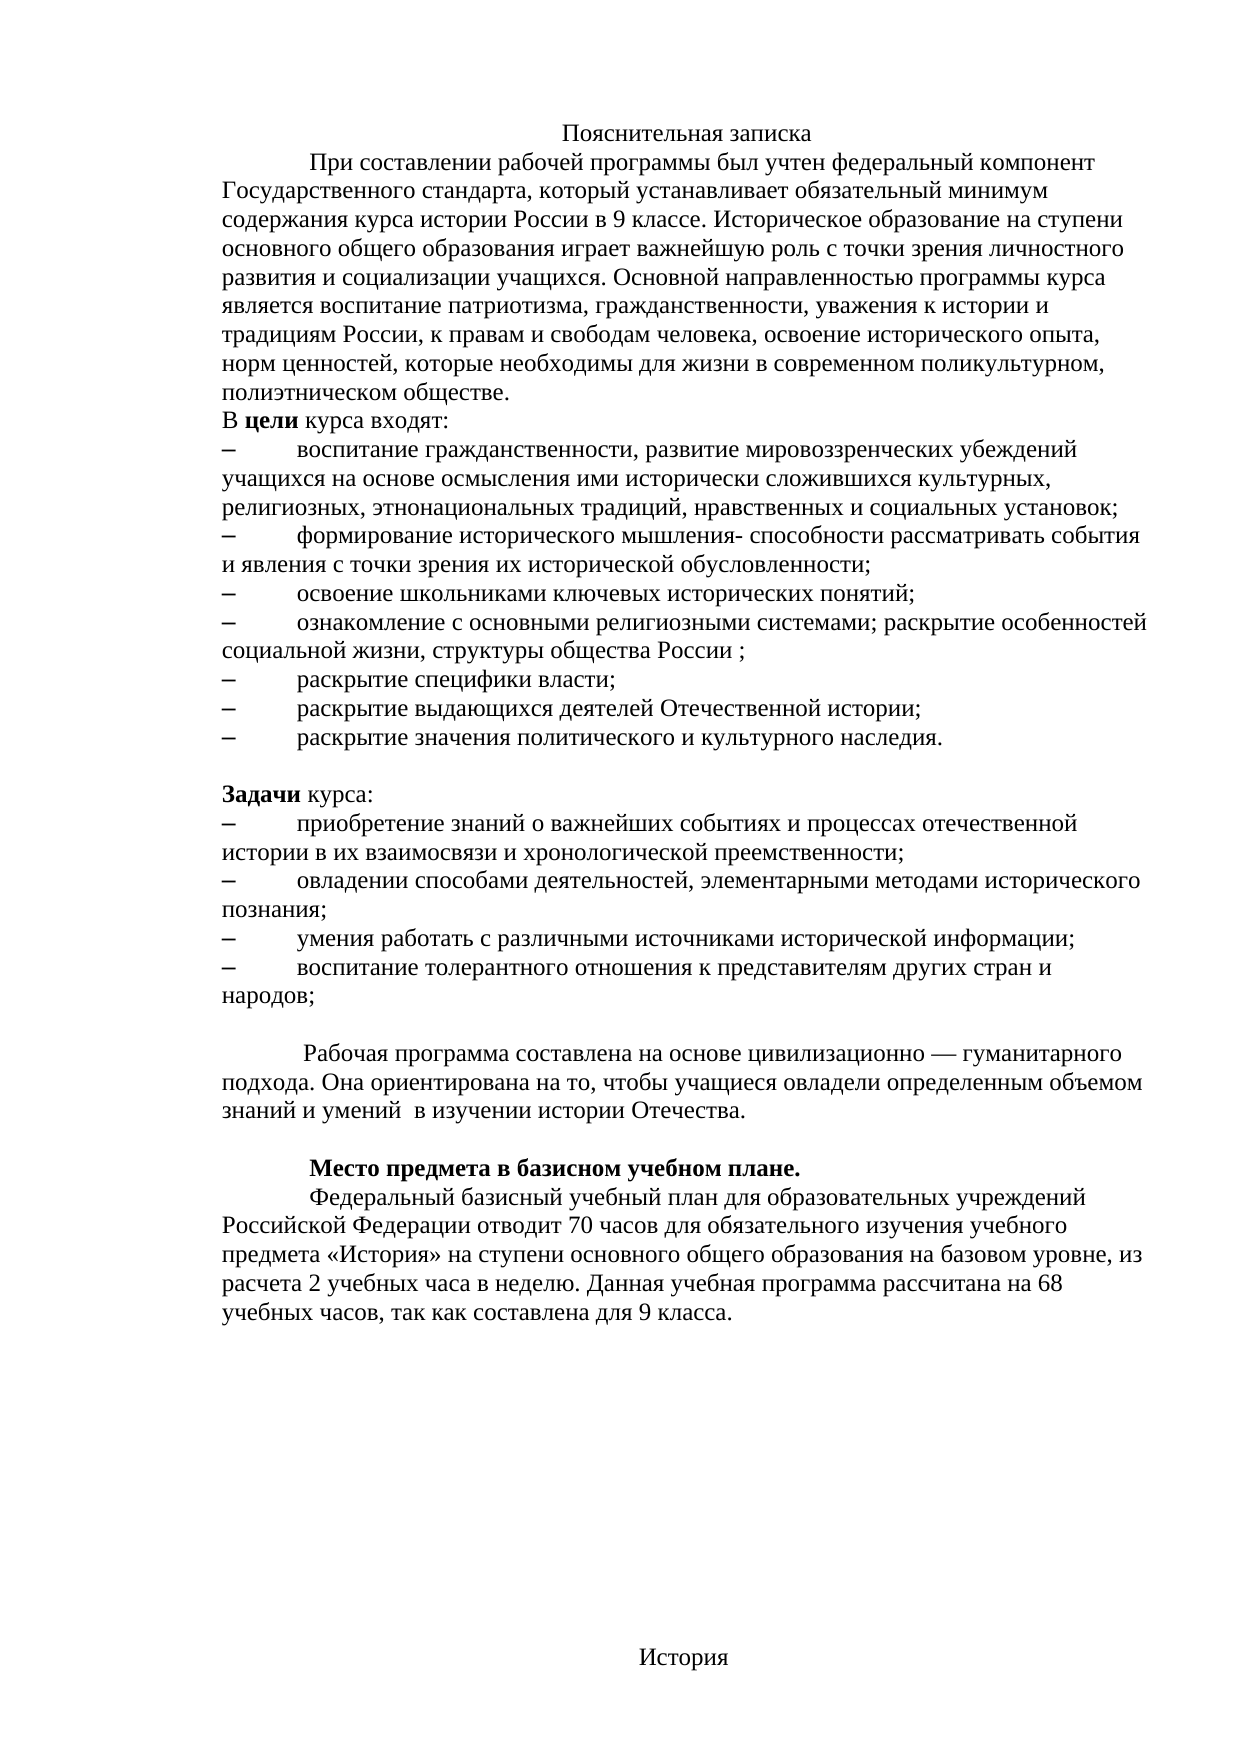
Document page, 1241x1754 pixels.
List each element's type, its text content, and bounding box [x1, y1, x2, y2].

text История [222, 1642, 1152, 1671]
list воспитание толерантного отношения к представителям других стран и народов; [222, 952, 1152, 1009]
list овладении способами деятельностей, элементарными методами исторического познания; [222, 866, 1152, 923]
list раскрытие выдающихся деятелей Отечественной истории; [222, 693, 1152, 722]
text Федеральный базисный учебный план для образовательных учреждений Российской Федерации отводит 70 часов для обязательного изучения учебного предмета «История» на ступени основного общего образования на базовом уровне, из расчета 2 учебных часа в неделю. Данная учебная программа рассчитана на 68 учебных часов, так как составлена для 9 класса. [222, 1182, 1152, 1326]
text В цели курса входят: [222, 406, 1152, 434]
list приобретение знаний о важнейших событиях и процессах отечественной истории в их взаимосвязи и хронологической преемственности; [222, 808, 1152, 866]
list освоение школьниками ключевых исторических понятий; [222, 578, 1152, 607]
text При составлении рабочей программы был учтен федеральный компонент Государственного стандарта, который устанавливает обязательный минимум содержания курса истории России в 9 классе. Историческое образование на ступени основного общего образования играет важнейшую роль с точки зрения личностного развития и социализации учащихся. Основной направленностью программы курса является воспитание патриотизма, гражданственности, уважения к истории и традициям России, к правам и свободам человека, освоение исторического опыта, норм ценностей, которые необходимы для жизни в современном поликультурном, полиэтническом обществе. [222, 147, 1152, 406]
list воспитание гражданственности, развитие мировоззренческих убеждений учащихся на основе осмысления ими исторически сложившихся культурных, религиозных, этнонациональных традиций, нравственных и социальных установок; [222, 434, 1152, 521]
list раскрытие специфики власти; [222, 664, 1152, 693]
list раскрытие значения политического и культурного наследия. [222, 722, 1152, 751]
text Пояснительная записка [222, 118, 1152, 147]
list формирование исторического мышления- способности рассматривать события и явления с точки зрения их исторической обусловленности; [222, 521, 1152, 578]
text Место предмета в базисном учебном плане. [222, 1153, 1152, 1182]
list ознакомление с основными религиозными системами; раскрытие особенностей социальной жизни, структуры общества России ; [222, 607, 1152, 664]
text Рабочая программа составлена на основе цивилизационно — гуманитарного подхода. Она ориентирована на то, чтобы учащиеся овладели определенным объемом знаний и умений в изучении истории Отечества. [222, 1038, 1152, 1124]
list умения работать с различными источниками исторической информации; [222, 923, 1152, 952]
text Задачи курса: [222, 779, 1152, 808]
